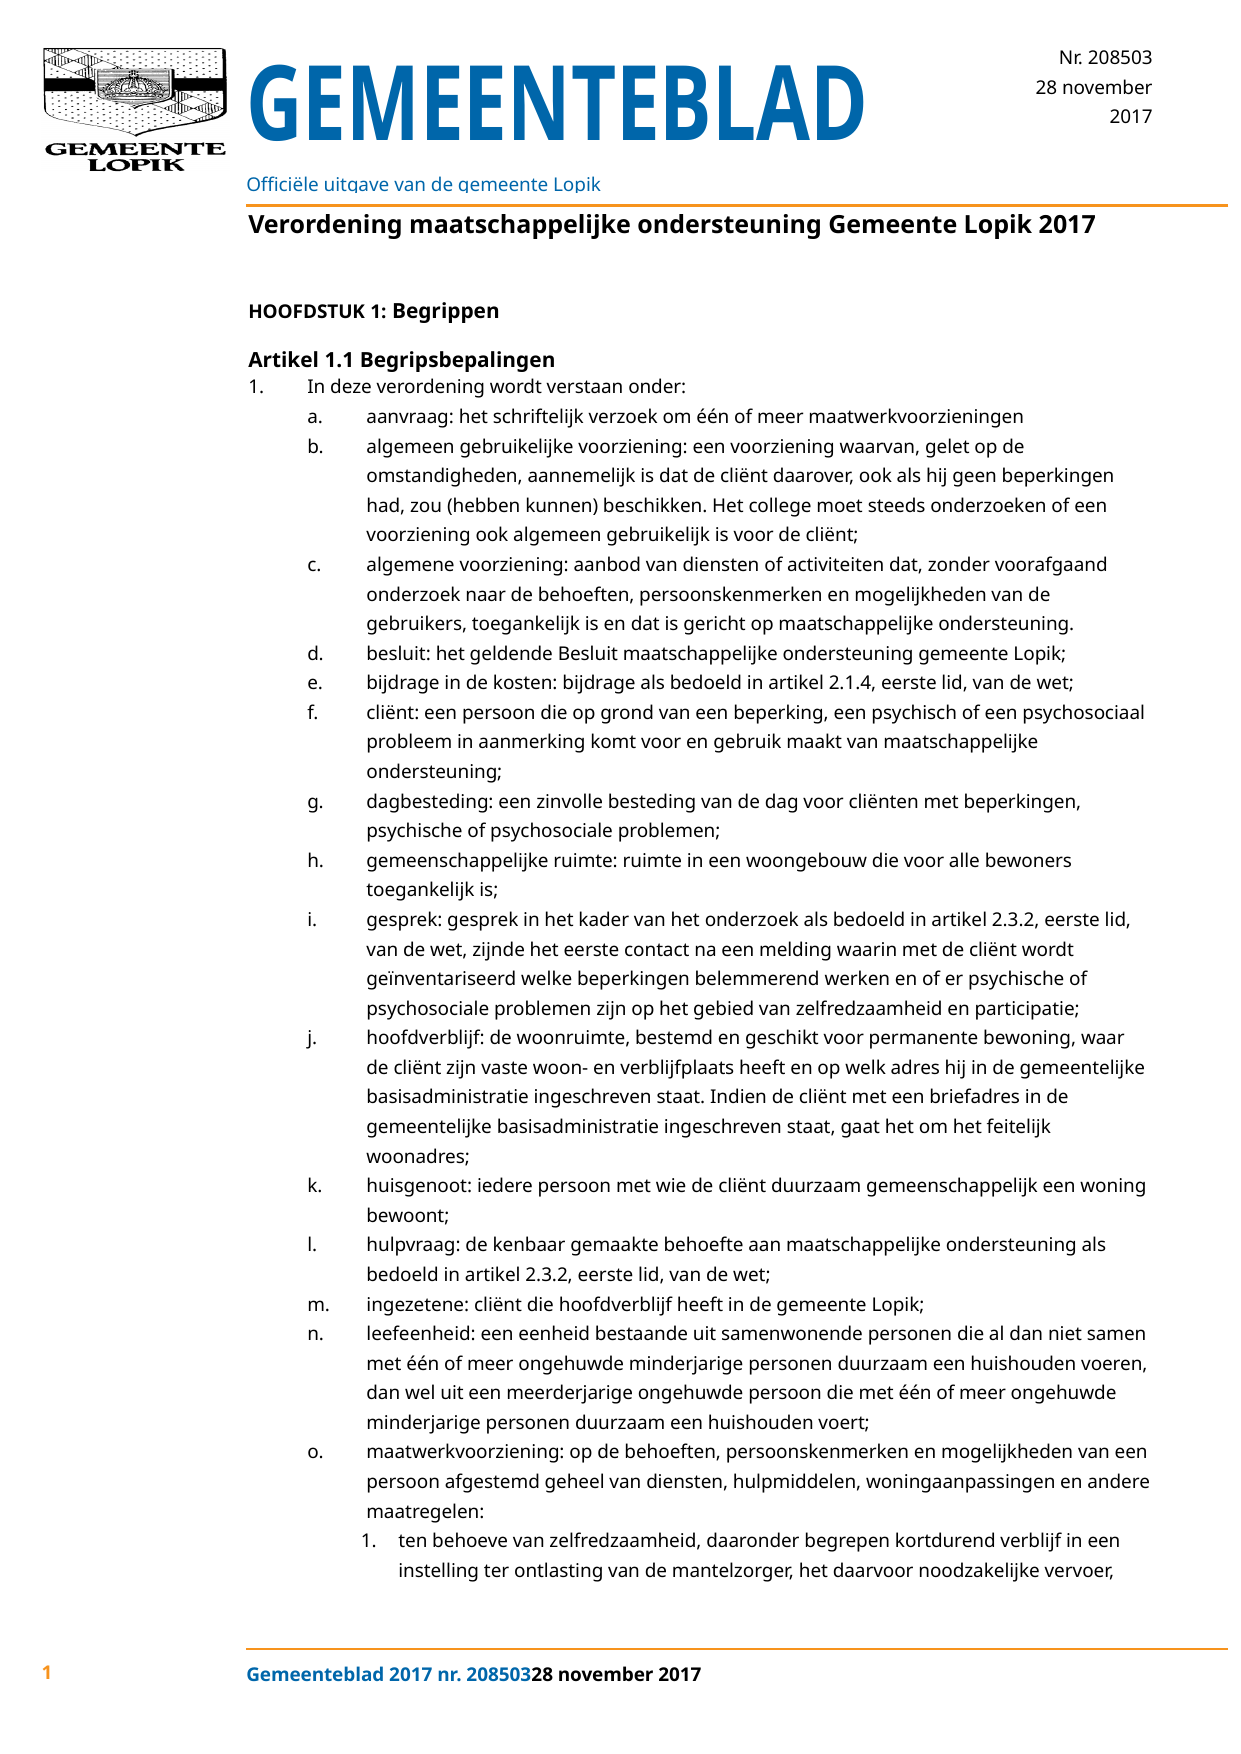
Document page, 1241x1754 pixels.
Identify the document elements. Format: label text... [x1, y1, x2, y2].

list gesprek: gesprek in het kader van het onderzoek als bedoeld in artikel 2.3.2, eerste lid, van de wet, zijnde het eerste contact na een melding waarin met de cliënt wordt geïnventariseerd welke beperkingen belemmerend werken en of er psychische of psychosociale problemen zijn op het gebied van zelfredzaamheid en participatie; [307, 906, 1152, 1021]
list cliënt: een persoon die op grond van een beperking, een psychisch of een psychosociaal probleem in aanmerking komt voor en gebruik maakt van maatschappelijke ondersteuning; [307, 699, 1152, 784]
list huisgenoot: iedere persoon met wie de cliënt duurzaam gemeenschappelijk een woning bewoont; [307, 1172, 1152, 1228]
text Verordening maatschappelijke ondersteuning Gemeente Lopik 2017 [248, 207, 1152, 241]
text Artikel 1.1 Begripsbepalingen [248, 345, 1152, 374]
list hoofdverblijf: de woonruimte, bestemd en geschikt voor permanente bewoning, waar de cliënt zijn vaste woon- en verblijfplaats heeft en op welk adres hij in de gemeentelijke basisadministratie ingeschreven staat. Indien de cliënt met een briefadres in de gemeentelijke basisadministratie ingeschreven staat, gaat het om het feitelijk woonadres; [307, 1024, 1152, 1169]
list aanvraag: het schriftelijk verzoek om één of meer maatwerkvoorzieningen [307, 403, 1152, 429]
list bijdrage in de kosten: bijdrage als bedoeld in artikel 2.1.4, eerste lid, van de wet; [307, 669, 1152, 695]
list leefeenheid: een eenheid bestaande uit samenwonende personen die al dan niet samen met één of meer ongehuwde minderjarige personen duurzaam een huishouden voeren, dan wel uit een meerderjarige ongehuwde persoon die met één of meer ongehuwde minderjarige personen duurzaam een huishouden voert; [307, 1320, 1152, 1435]
list maatwerkvoorziening: op de behoeften, persoonskenmerken en mogelijkheden van een persoon afgestemd geheel van diensten, hulpmiddelen, woningaanpassingen en andere maatregelen: [307, 1439, 1152, 1524]
list dagbesteding: een zinvolle besteding van de dag voor cliënten met beperkingen, psychische of psychosociale problemen; [307, 788, 1152, 843]
list besluit: het geldende Besluit maatschappelijke ondersteuning gemeente Lopik; [307, 640, 1152, 666]
list ingezetene: cliënt die hoofdverblijf heeft in de gemeente Lopik; [307, 1291, 1152, 1317]
list gemeenschappelijke ruimte: ruimte in een woongebouw die voor alle bewoners toegankelijk is; [307, 847, 1152, 902]
list algemene voorziening: aanbod van diensten of activiteiten dat, zonder voorafgaand onderzoek naar de behoeften, persoonskenmerken en mogelijkheden van de gebruikers, toegankelijk is en dat is gericht op maatschappelijke ondersteuning. [307, 551, 1152, 636]
list In deze verordening wordt verstaan onder: [248, 374, 1152, 399]
picture [41, 47, 231, 172]
list hulpvraag: de kenbaar gemaakte behoefte aan maatschappelijke ondersteuning als bedoeld in artikel 2.3.2, eerste lid, van de wet; [307, 1232, 1152, 1287]
list ten behoeve van zelfredzaamheid, daaronder begrepen kortdurend verblijf in een instelling ter ontlasting van de mantelzorger, het daarvoor noodzakelijke vervoer, [361, 1527, 1152, 1583]
text HOOFDSTUK 1: Begrippen [248, 296, 1152, 324]
list algemeen gebruikelijke voorziening: een voorziening waarvan, gelet op de omstandigheden, aannemelijk is dat de cliënt daarover, ook als hij geen beperkingen had, zou (hebben kunnen) beschikken. Het college moet steeds onderzoeken of een voorziening ook algemeen gebruikelijk is voor de cliënt; [307, 433, 1152, 547]
